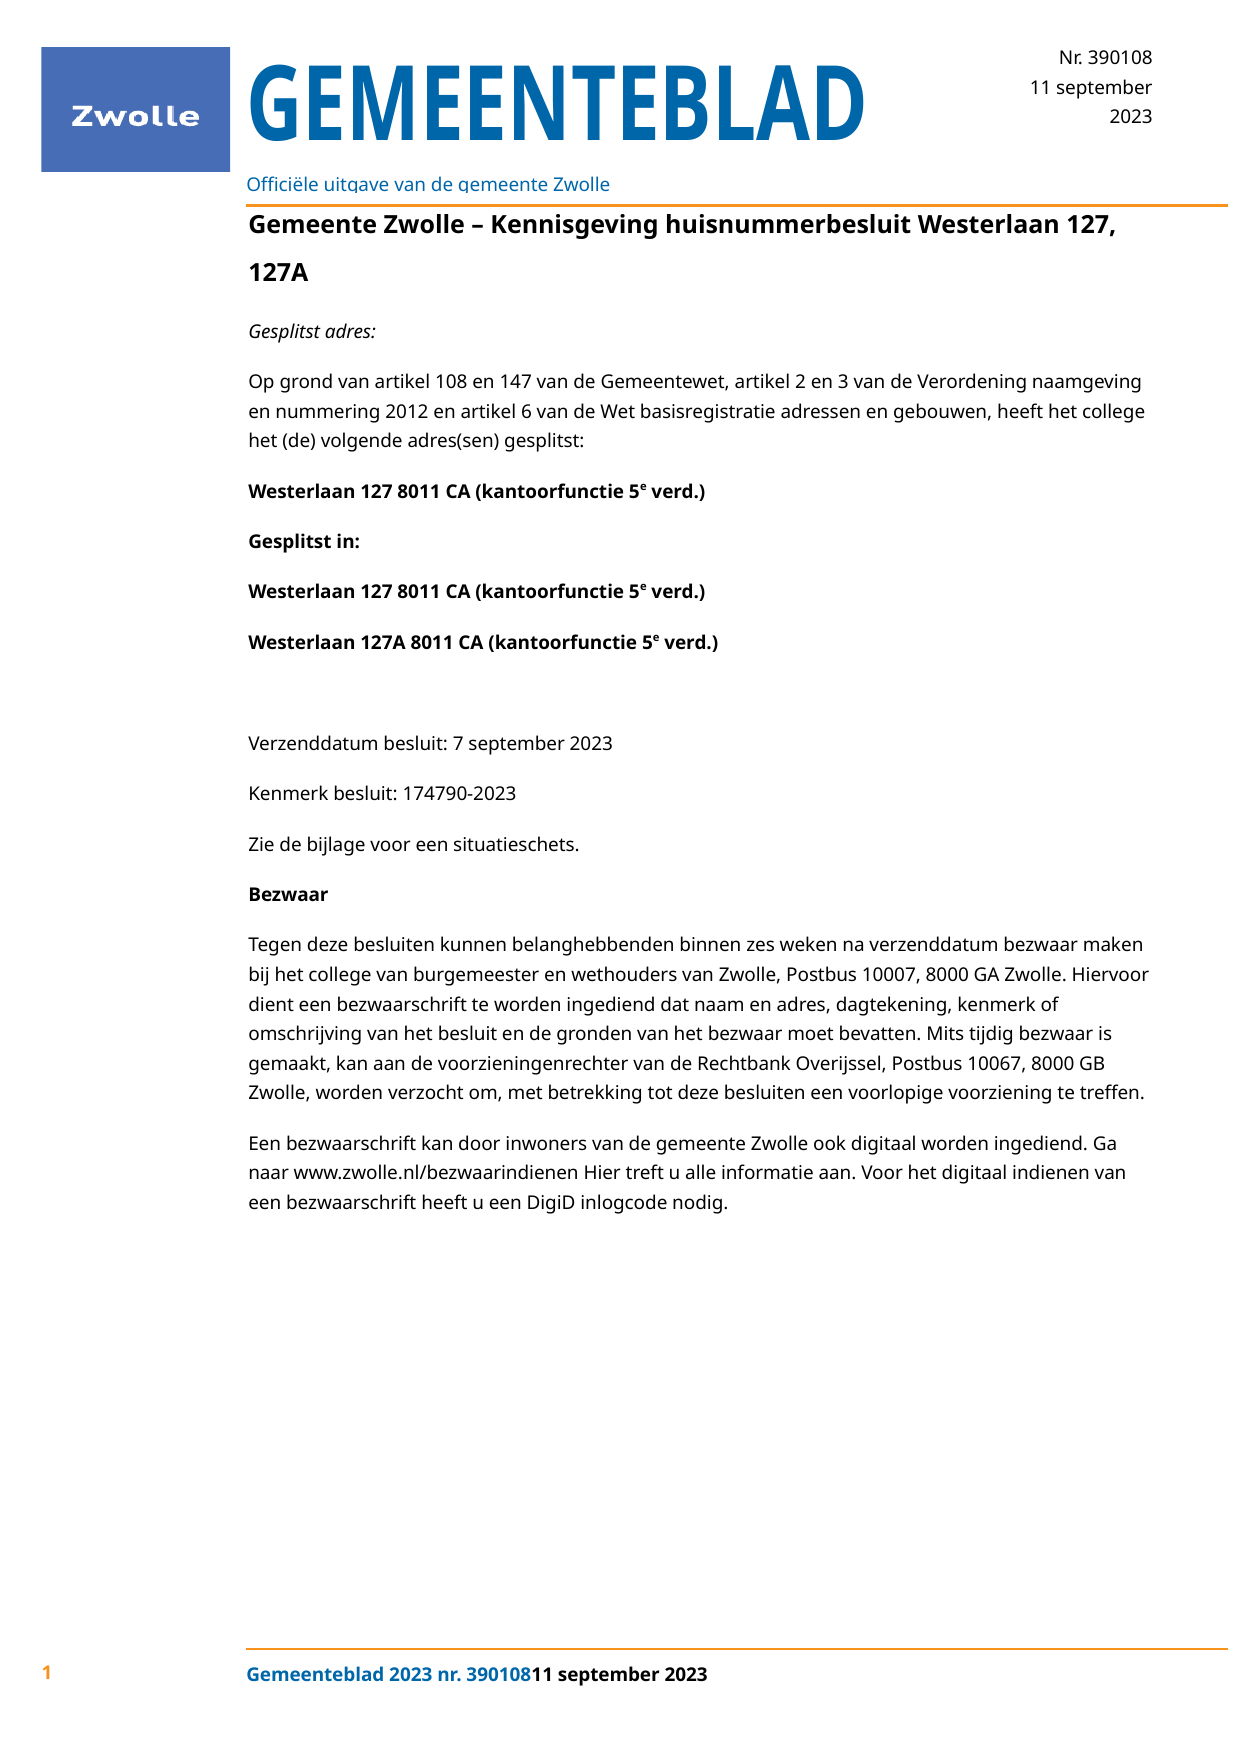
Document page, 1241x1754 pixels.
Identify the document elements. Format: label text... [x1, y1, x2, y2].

text Westerlaan 127 8011 CA (kantoorfunctie 5e verd.) [248, 478, 1152, 504]
text Zie de bijlage voor een situatieschets. [248, 831, 1152, 857]
text Westerlaan 127 8011 CA (kantoorfunctie 5e verd.) [248, 579, 1152, 604]
text Tegen deze besluiten kunnen belanghebbenden binnen zes weken na verzenddatum bezwaar maken bij het college van burgemeester en wethouders van Zwolle, Postbus 10007, 8000 GA Zwolle. Hiervoor dient een bezwaarschrift te worden ingediend dat naam en adres, dagtekening, kenmerk of omschrijving van het besluit en de gronden van het bezwaar moet bevatten. Mits tijdig bezwaar is gemaakt, kan aan de voorzieningenrechter van de Rechtbank Overijssel, Postbus 10067, 8000 GB Zwolle, worden verzocht om, met betrekking tot deze besluiten een voorlopige voorziening te treffen. [248, 932, 1152, 1105]
text Kenmerk besluit: 174790-2023 [248, 780, 1152, 806]
text Westerlaan 127A 8011 CA (kantoorfunctie 5e verd.) [248, 629, 1152, 655]
text Een bezwaarschrift kan door inwoners van de gemeente Zwolle ook digitaal worden ingediend. Ga naar www.zwolle.nl/bezwaarindienen Hier treft u alle informatie aan. Voor het digitaal indienen van een bezwaarschrift heeft u een DigiD inlogcode nodig. [248, 1130, 1152, 1215]
picture [41, 47, 231, 172]
text Verzenddatum besluit: 7 september 2023 [248, 730, 1152, 756]
text Bezwaar [248, 881, 1152, 907]
text Gesplitst adres: [248, 318, 1152, 344]
text Gemeente Zwolle – Kennisgeving huisnummerbesluit Westerlaan 127, 127A [248, 207, 1152, 288]
text Gesplitst in: [248, 528, 1152, 554]
text Op grond van artikel 108 en 147 van de Gemeentewet, artikel 2 en 3 van de Verordening naamgeving en nummering 2012 en artikel 6 van de Wet basisregistratie adressen en gebouwen, heeft het college het (de) volgende adres(sen) gesplitst: [248, 368, 1152, 453]
